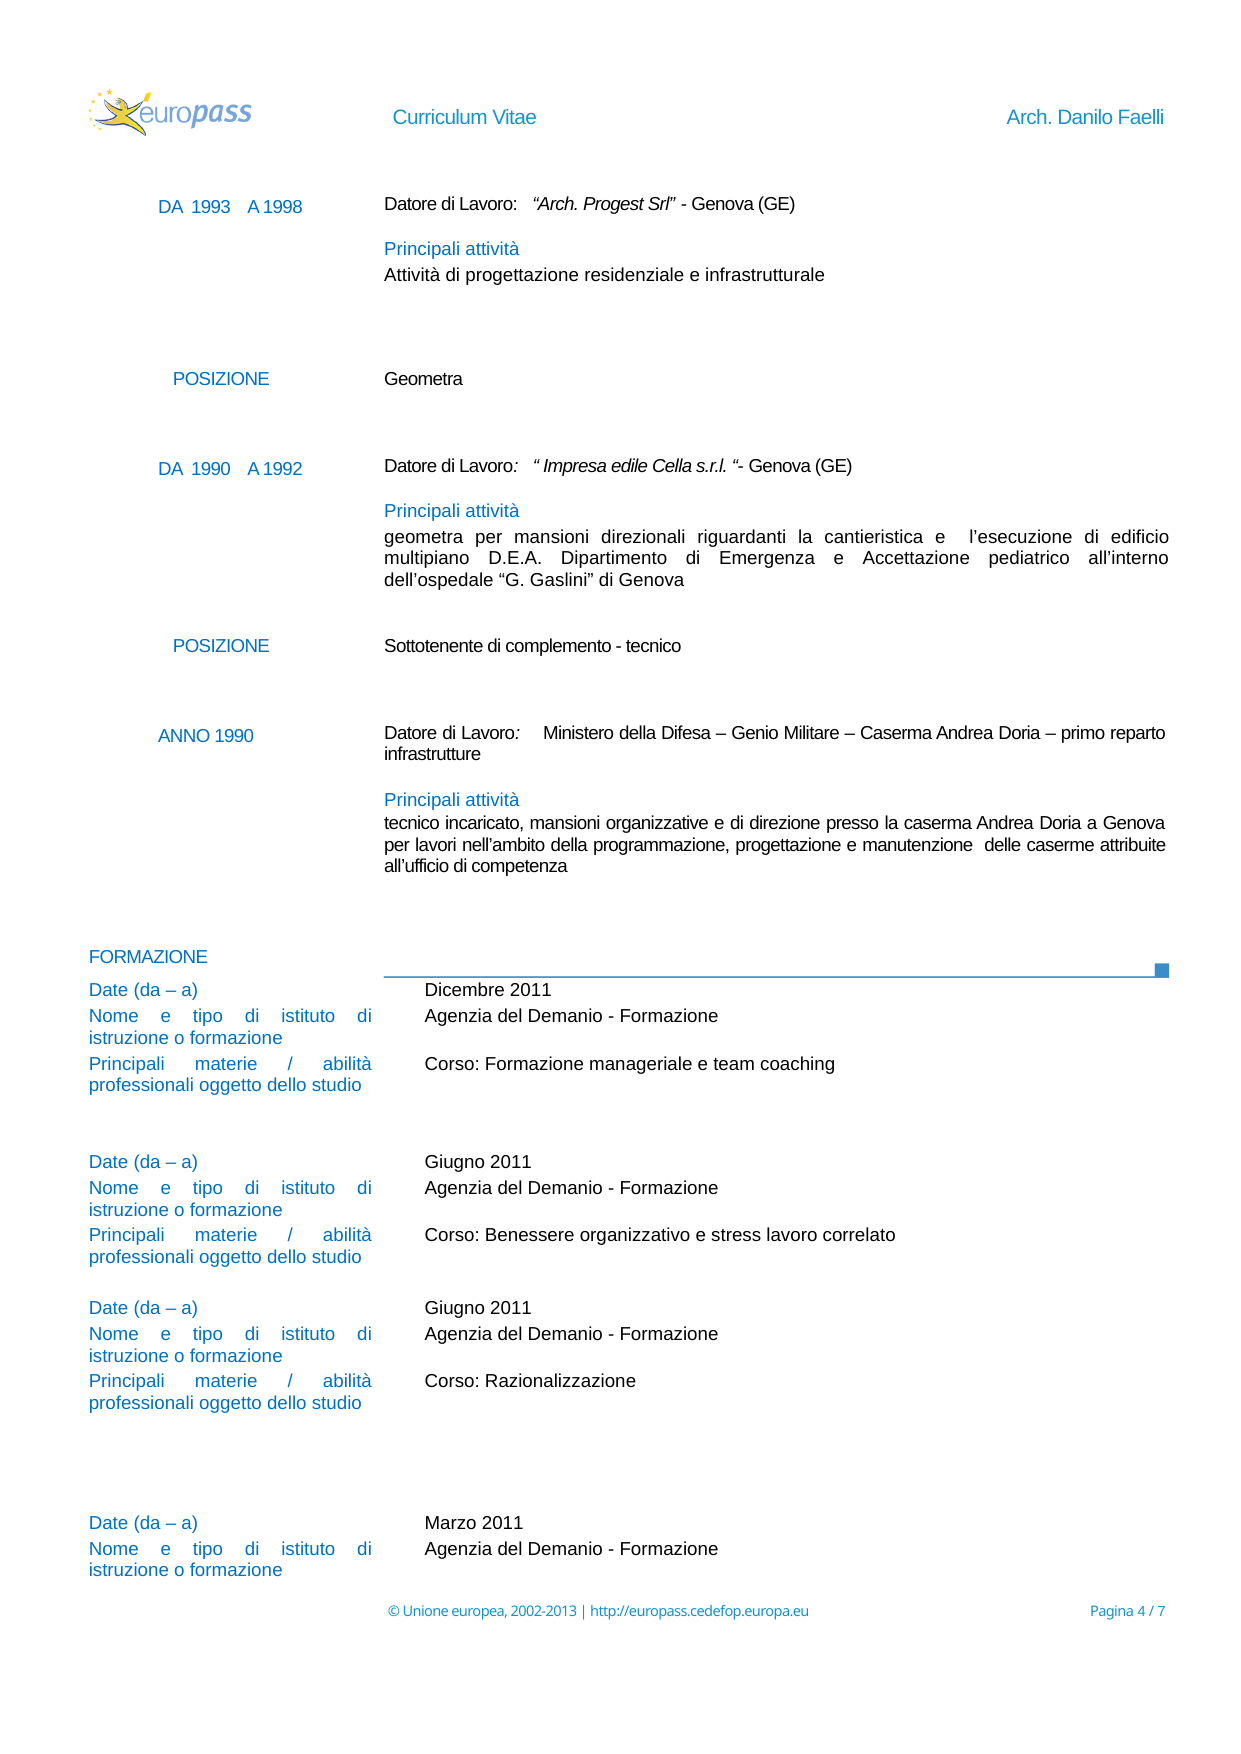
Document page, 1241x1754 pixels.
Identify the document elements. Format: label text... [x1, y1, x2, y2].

table_header POSIZIONE [89, 614, 384, 657]
table_header POSIZIONE [89, 347, 384, 390]
table_cell Principali materie / abilità professionali oggetto dello studio [77, 1222, 383, 1269]
table_cell [413, 1441, 1165, 1484]
table_cell [77, 1415, 107, 1441]
table_cell [1165, 1321, 1169, 1368]
table_cell [384, 1441, 413, 1484]
table_cell Giugno 2011 [413, 1123, 1165, 1175]
table_cell [384, 978, 413, 1003]
table_cell [77, 1441, 107, 1484]
table_cell Corso: Benessere organizzativo e stress lavoro correlato [413, 1222, 1165, 1269]
table_header Anno 1990 [89, 722, 384, 902]
table_header Da 1993 a 1998 [89, 193, 384, 303]
table_header FORMAZIONE [89, 946, 383, 977]
table_cell Principali materie / abilità professionali oggetto dello studio [77, 1050, 383, 1097]
table_cell [1165, 1535, 1169, 1583]
table_cell Dicembre 2011 [413, 978, 1165, 1003]
table_cell Corso: Formazione manageriale e team coaching [413, 1050, 1165, 1097]
table_cell Principali materie / abilità professionali oggetto dello studio [77, 1368, 383, 1415]
table_header Datore di Lavoro: “ Impresa edile Cella s.r.l. “- Genova (GE) Principali attività geometra per mansioni direzionali riguardanti la cantieristica e l’esecuzione di edificio multipiano D.E.A. Dipartimento di Emergenza e Accettazione pediatrico all’interno dell’ospedale “G. Gaslini” di Genova [384, 455, 1169, 592]
table_cell [384, 1175, 413, 1222]
table_cell Nome e tipo di istituto di istruzione o formazione [77, 1535, 383, 1583]
table_cell Nome e tipo di istituto di istruzione o formazione [77, 1175, 383, 1222]
table_cell [1165, 1368, 1169, 1415]
table_cell [1165, 1484, 1169, 1535]
table_cell [384, 1222, 413, 1269]
table_cell [384, 1535, 413, 1583]
table_header Da 1990 a 1992 [89, 455, 384, 592]
table_cell [413, 1098, 1165, 1123]
table_cell [1165, 978, 1169, 1003]
table_header [77, 946, 88, 977]
table_cell [1165, 1441, 1169, 1484]
table_cell [107, 1441, 383, 1484]
table_cell [107, 1415, 383, 1441]
table_cell Giugno 2011 [413, 1269, 1165, 1321]
table_cell [384, 1321, 413, 1368]
table_cell [1165, 1003, 1169, 1050]
table_cell [1165, 1175, 1169, 1222]
table_cell Date (da – a) [77, 977, 383, 1003]
table_cell Agenzia del Demanio - Formazione [413, 1175, 1165, 1222]
table_cell [413, 1415, 1165, 1441]
table_cell [384, 1269, 413, 1321]
table_cell [1165, 1098, 1169, 1123]
table_cell Corso: Razionalizzazione [413, 1368, 1165, 1415]
table_cell Date (da – a) [77, 1269, 383, 1321]
table_cell Date (da – a) [77, 1484, 383, 1535]
table_cell Agenzia del Demanio - Formazione [413, 1003, 1165, 1050]
table_cell [1165, 1269, 1169, 1321]
table_cell Marzo 2011 [413, 1484, 1165, 1535]
table_cell [384, 1415, 413, 1441]
table_header Sottotenente di complemento - tecnico [384, 614, 1169, 657]
table_cell [107, 1098, 383, 1123]
table_cell [384, 1368, 413, 1415]
table_cell [1165, 1222, 1169, 1269]
table_cell [77, 1098, 107, 1123]
table_header Geometra [384, 347, 1169, 390]
table_cell Nome e tipo di istituto di istruzione o formazione [77, 1321, 383, 1368]
table_cell Agenzia del Demanio - Formazione [413, 1535, 1165, 1583]
table_header Datore di Lavoro: “Arch. Progest Srl” - Genova (GE) Principali attività Attività di progettazione residenziale e infrastrutturale [384, 193, 1169, 303]
table_cell [1165, 1123, 1169, 1175]
table_cell Agenzia del Demanio - Formazione [413, 1321, 1165, 1368]
table_cell [384, 1050, 413, 1097]
table_cell [384, 1098, 413, 1123]
table_cell [1165, 1050, 1169, 1097]
table_cell [384, 1123, 413, 1175]
table_cell [384, 1003, 413, 1050]
table_cell [384, 1484, 413, 1535]
table_cell Nome e tipo di istituto di istruzione o formazione [77, 1003, 383, 1050]
table_cell Date (da – a) [77, 1123, 383, 1175]
table_header [384, 946, 1169, 976]
table_cell [1165, 1415, 1169, 1441]
table_header Datore di Lavoro: Ministero della Difesa – Genio Militare – Caserma Andrea Doria – primo reparto infrastrutture Principali attività tecnico incaricato, mansioni organizzative e di direzione presso la caserma Andrea Doria a Genova per lavori nell’ambito della programmazione, progettazione e manutenzione delle caserme attribuite all’ufficio di competenza [384, 722, 1166, 902]
